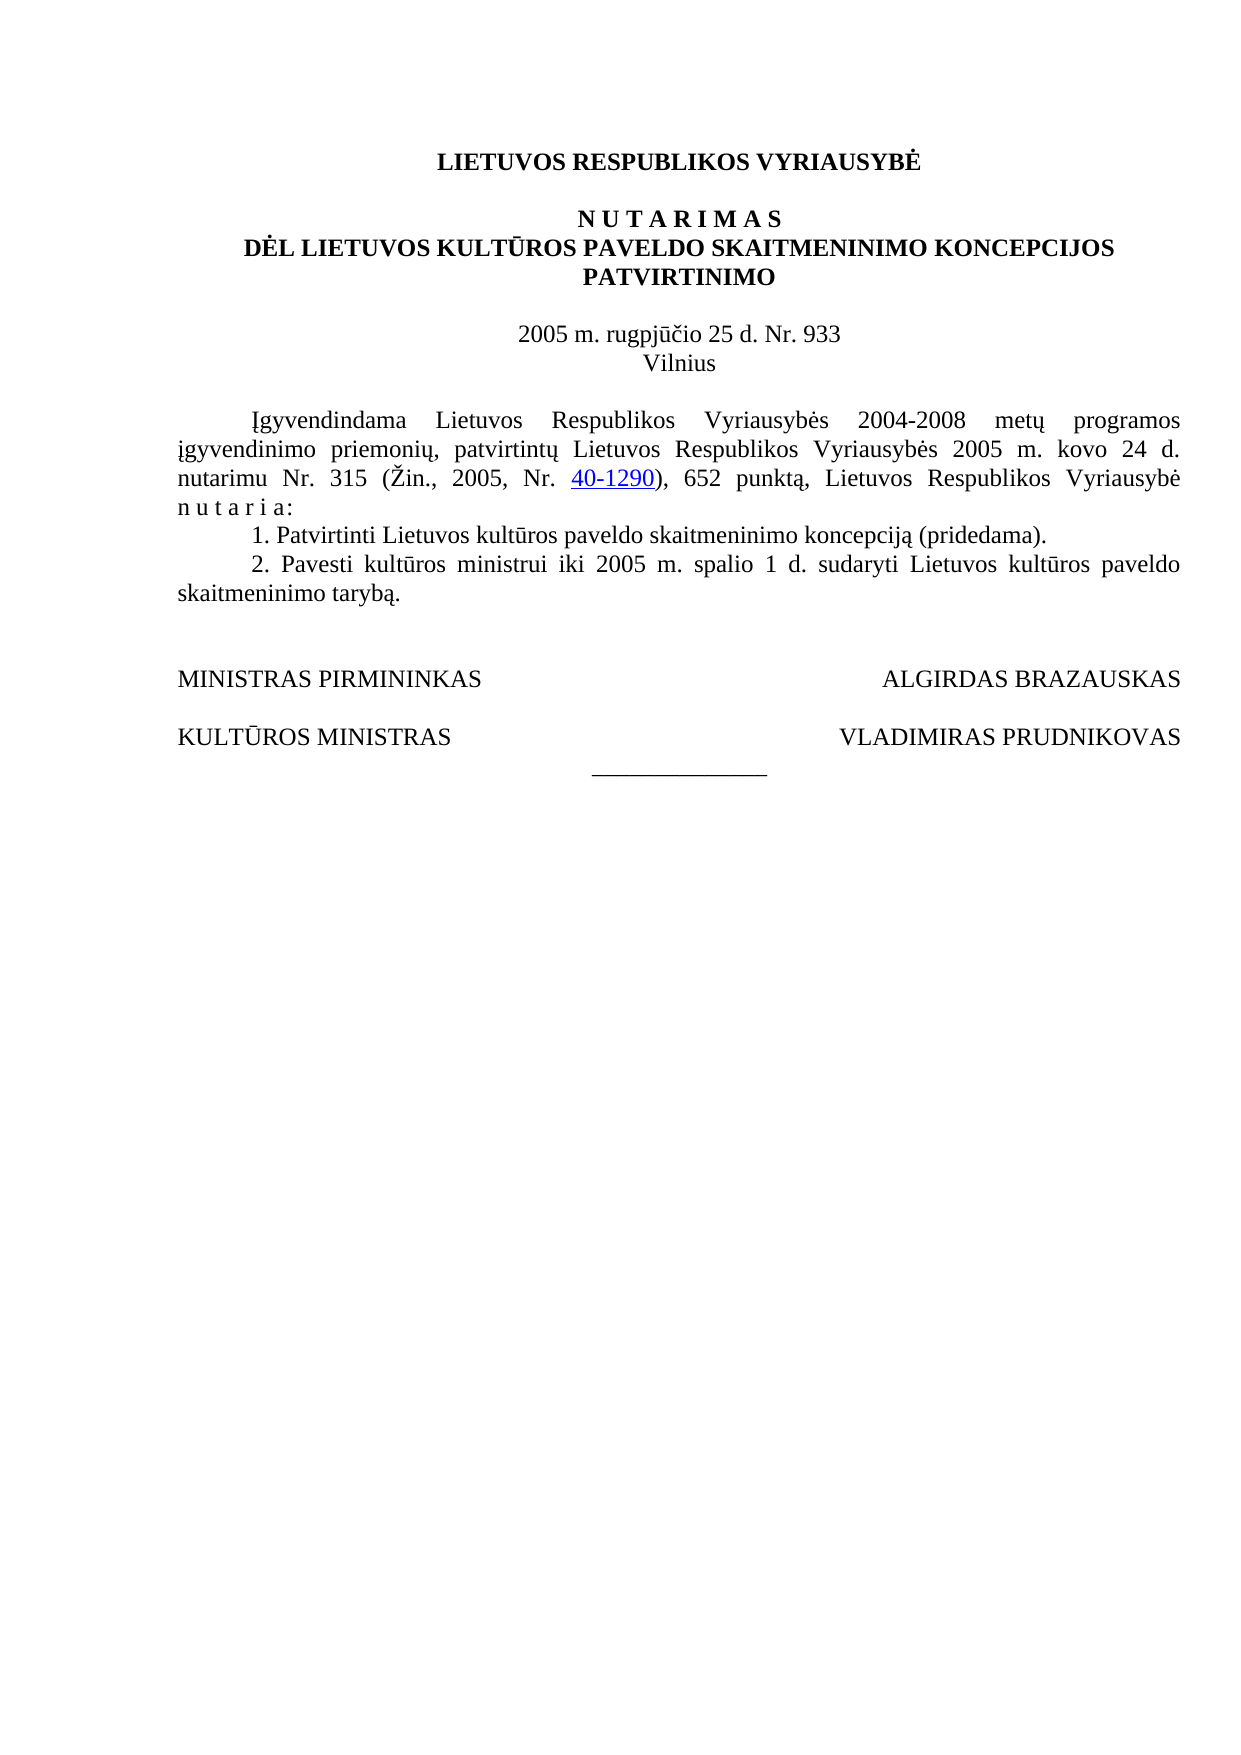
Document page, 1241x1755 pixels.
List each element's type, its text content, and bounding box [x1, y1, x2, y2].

text LIETUVOS RESPUBLIKOS VYRIAUSYBĖ [177, 147, 1181, 176]
text N U T A R I M A S [177, 204, 1181, 233]
text DĖL LIETUVOS KULTŪROS PAVELDO SKAITMENINIMO KONCEPCIJOS PATVIRTINIMO [177, 233, 1181, 291]
text ______________ [177, 751, 1181, 779]
text Vilnius [177, 348, 1181, 377]
text MINISTRAS PIRMININKAS ALGIRDAS BRAZAUSKAS [177, 664, 1181, 693]
text Įgyvendindama Lietuvos Respublikos Vyriausybės 2004-2008 metų programos įgyvendinimo priemonių, patvirtintų Lietuvos Respublikos Vyriausybės 2005 m. kovo 24 d. nutarimu Nr. 315 (Žin., 2005, Nr. 40-1290), 652 punktą, Lietuvos Respublikos Vyriausybė nutaria: [177, 406, 1181, 521]
text 1. Patvirtinti Lietuvos kultūros paveldo skaitmeninimo koncepciją (pridedama). [177, 521, 1181, 549]
text KULTŪROS MINISTRAS VLADIMIRAS PRUDNIKOVAS [177, 722, 1181, 751]
text 2005 m. rugpjūčio 25 d. Nr. 933 [177, 319, 1181, 348]
text 2. Pavesti kultūros ministrui iki 2005 m. spalio 1 d. sudaryti Lietuvos kultūros paveldo skaitmeninimo tarybą. [177, 549, 1181, 607]
